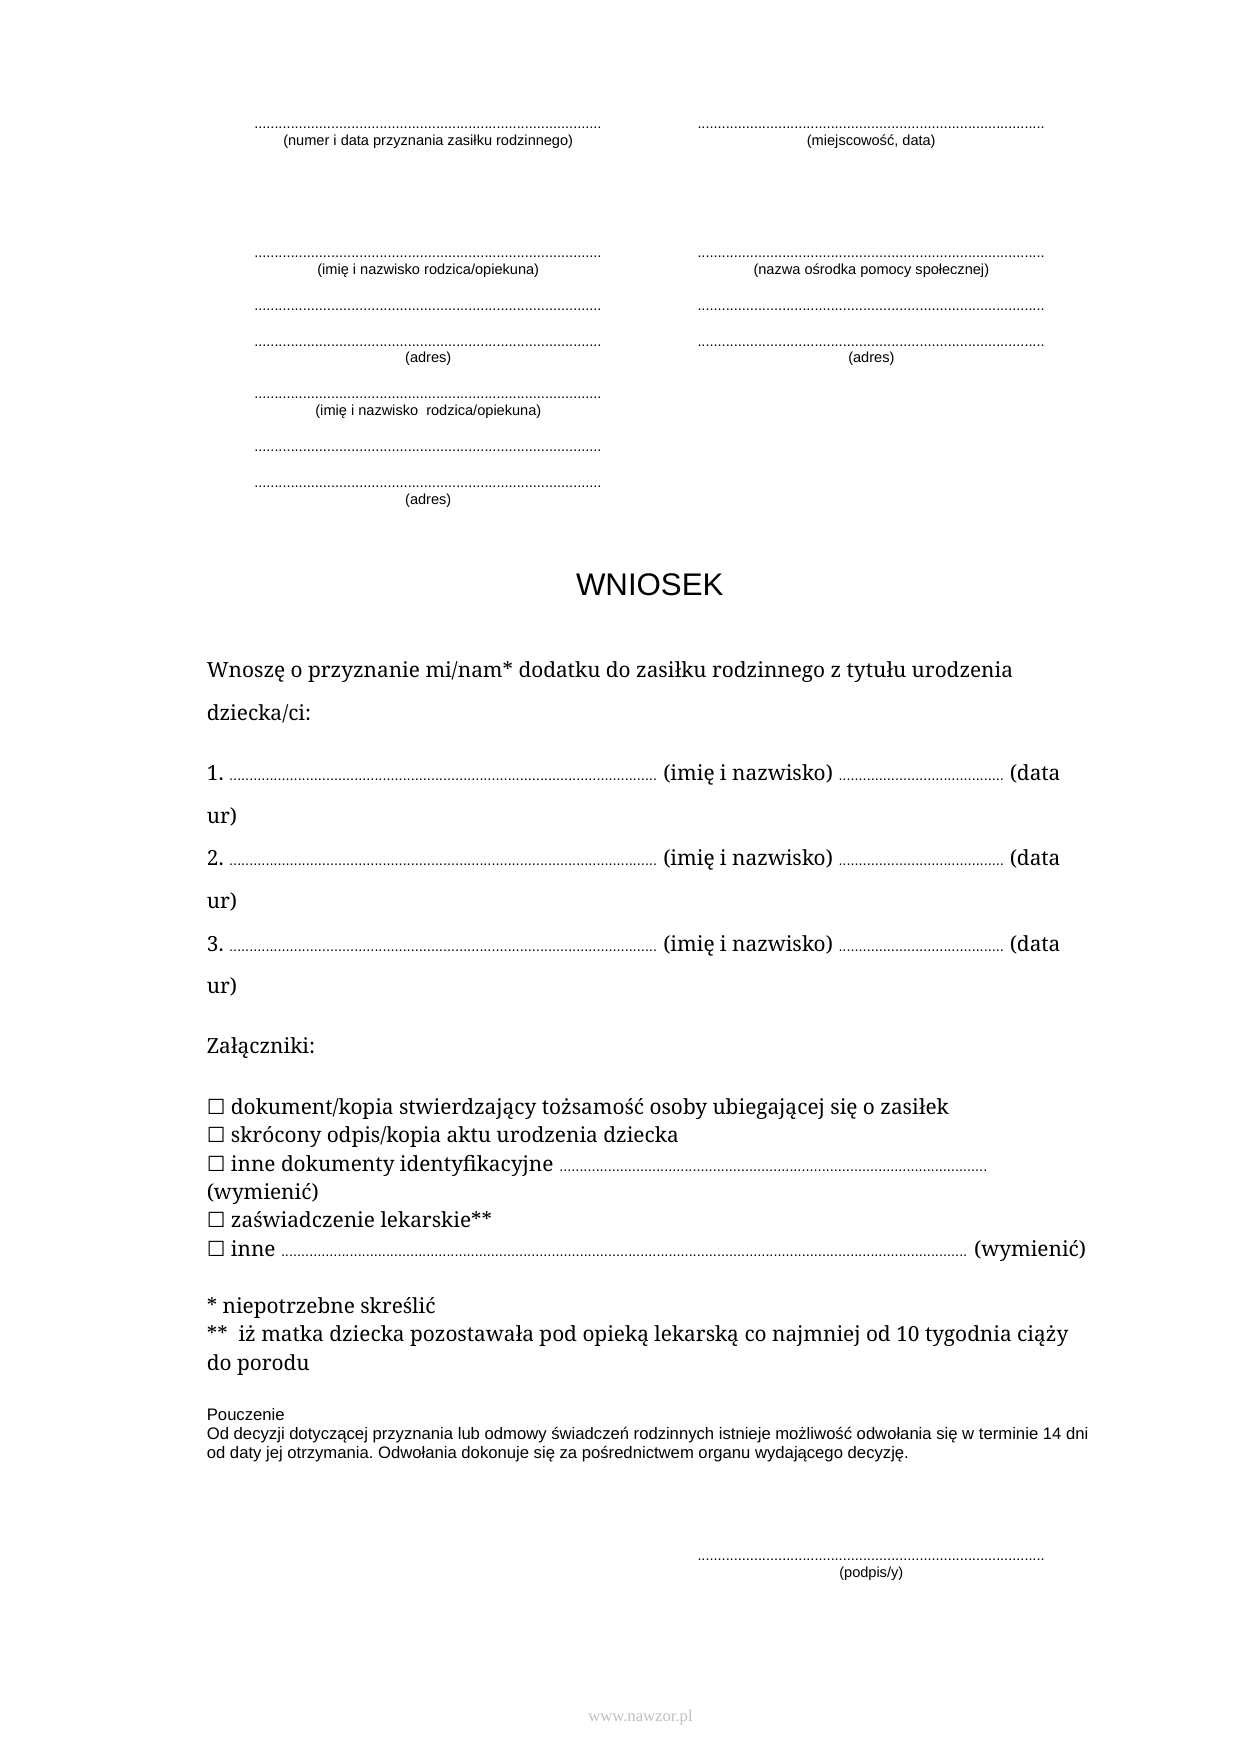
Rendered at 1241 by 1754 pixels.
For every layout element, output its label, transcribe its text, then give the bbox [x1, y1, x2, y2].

table_cell [650, 366, 1093, 418]
table_cell ...................................................................................... ...................................................................................... (adres) [650, 277, 1093, 366]
table_header ...................................................................................... (imię i nazwisko rodzica/opiekuna) [207, 225, 649, 277]
text ☐ skrócony odpis/kopia aktu urodzenia dziecka [207, 1120, 1093, 1149]
text 2. .......................................................................................................... (imię i nazwisko) ......................................... (data ur) [207, 843, 1093, 914]
text ☐ inne .......................................................................................................................................................................... (wymienić) [207, 1234, 1093, 1262]
table_cell ...................................................................................... (imię i nazwisko rodzica/opiekuna) [207, 366, 649, 418]
table_header [207, 1492, 649, 1586]
table_cell ...................................................................................... ...................................................................................... (adres) [207, 277, 649, 366]
text ** iż matka dziecka pozostawała pod opieką lekarską co najmniej od 10 tygodnia ciąży do porodu [207, 1319, 1093, 1376]
text 1. .......................................................................................................... (imię i nazwisko) ......................................... (data ur) [207, 758, 1093, 829]
table_header ...................................................................................... (podpis/y) [650, 1492, 1093, 1586]
text ☐ dokument/kopia stwierdzający tożsamość osoby ubiegającej się o zasiłek [207, 1092, 1093, 1120]
text 3. .......................................................................................................... (imię i nazwisko) ......................................... (data ur) [207, 929, 1093, 1000]
text ☐ zaświadczenie lekarskie** [207, 1206, 1093, 1234]
table_cell ...................................................................................... ...................................................................................... (adres) [207, 419, 649, 507]
text Pouczenie [207, 1405, 1093, 1424]
table_cell [650, 419, 1093, 507]
text Wnoszę o przyznanie mi/nam* dodatku do zasiłku rodzinnego z tytułu urodzenia dziecka/ci: [207, 655, 1093, 726]
table_header ...................................................................................... (nazwa ośrodka pomocy społecznej) [650, 225, 1093, 277]
text ☐ inne dokumenty identyfikacyjne .......................................................................................................... (wymienić) [207, 1149, 1093, 1206]
text Załączniki: [207, 1032, 1093, 1060]
text * niepotrzebne skreślić [207, 1291, 1093, 1319]
subtitle WNIOSEK [207, 566, 1093, 602]
text Od decyzji dotyczącej przyznania lub odmowy świadczeń rodzinnych istnieje możliwość odwołania się w terminie 14 dni od daty jej otrzymania. Odwołania dokonuje się za pośrednictwem organu wydającego decyzję. [207, 1424, 1093, 1462]
